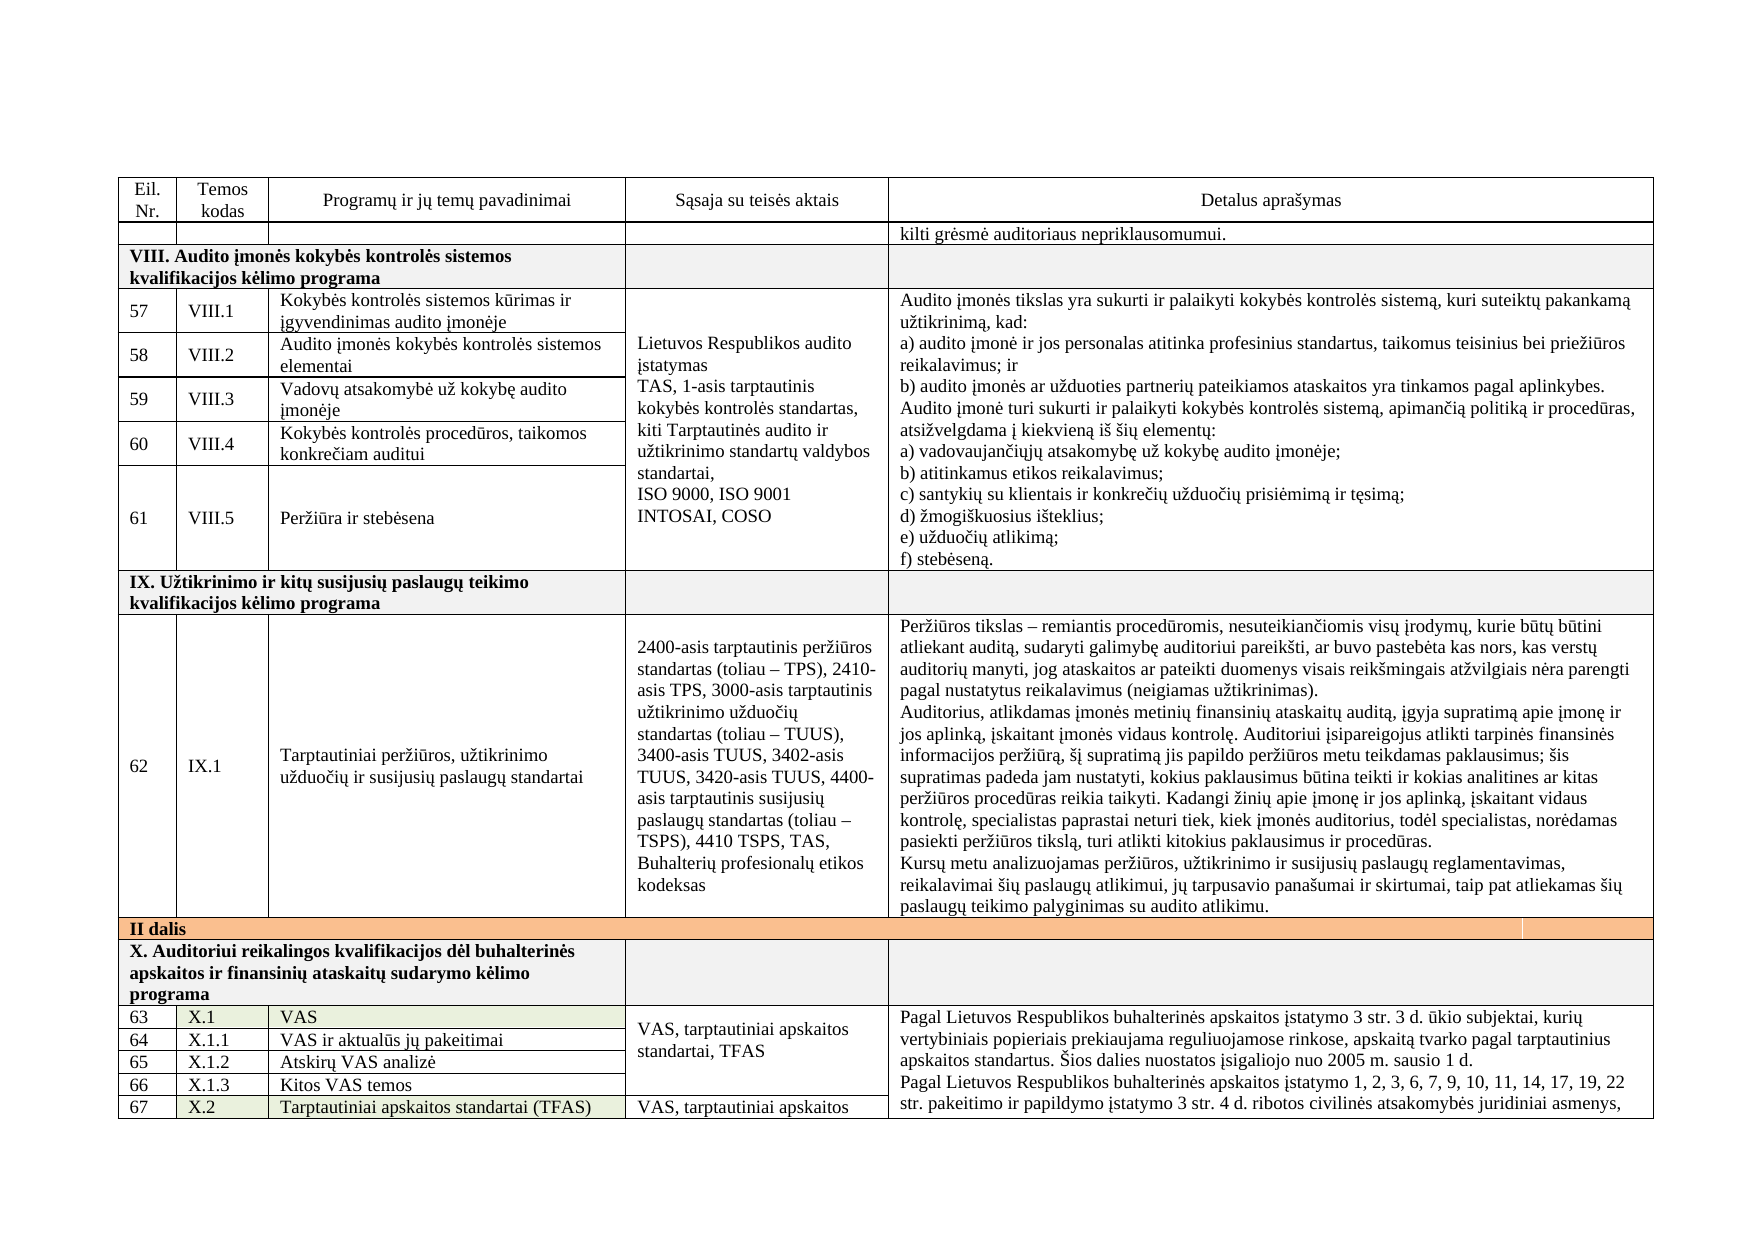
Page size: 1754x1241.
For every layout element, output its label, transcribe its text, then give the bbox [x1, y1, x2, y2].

table_cell VAS [269, 1006, 625, 1027]
table_cell 58 [119, 333, 176, 376]
table_cell IX.1 [177, 615, 268, 917]
table_cell [889, 940, 1479, 1005]
table_cell X.1.3 [177, 1074, 268, 1095]
table_cell [1610, 918, 1653, 939]
table_cell VAS, tarptautiniai apskaitos [626, 1096, 888, 1118]
table_cell [1479, 918, 1522, 939]
table_cell 66 [119, 1074, 176, 1095]
table_cell VIII.2 [177, 333, 268, 376]
table_cell Audito įmonės kokybės kontrolės sistemos elementai [269, 333, 625, 376]
table_cell X.1.1 [177, 1029, 268, 1050]
table_cell 60 [119, 422, 176, 465]
table_cell 2400-asis tarptautinis peržiūros standartas (toliau – TPS), 2410-asis TPS, 3000-asis tarptautinis užtikrinimo užduočių standartas (toliau – TUUS), 3400-asis TUUS, 3402-asis TUUS, 3420-asis TUUS, 4400-asis tarptautinis susijusių paslaugų standartas (toliau – TSPS), 4410 TSPS, TAS, Buhalterių profesionalų etikos kodeksas [626, 615, 888, 917]
table_cell Tarptautiniai peržiūros, užtikrinimo užduočių ir susijusių paslaugų standartai [269, 615, 625, 917]
table_cell kilti grėsmė auditoriaus nepriklausomumui. [889, 223, 1653, 244]
table_cell [889, 245, 1479, 288]
table_cell Audito įmonės tikslas yra sukurti ir palaikyti kokybės kontrolės sistemą, kuri suteiktų pakankamą užtikrinimą, kad: a) audito įmonė ir jos personalas atitinka profesinius standartus, taikomus teisinius bei priežiūros reikalavimus; ir b) audito įmonės ar užduoties partnerių pateikiamos ataskaitos yra tinkamos pagal aplinkybes. Audito įmonė turi sukurti ir palaikyti kokybės kontrolės sistemą, apimančią politiką ir procedūras, atsižvelgdama į kiekvieną iš šių elementų: a) vadovaujančiųjų atsakomybę už kokybę audito įmonėje; b) atitinkamus etikos reikalavimus; c) santykių su klientais ir konkrečių užduočių prisiėmimą ir tęsimą; d) žmogiškuosius išteklius; e) užduočių atlikimą; f) stebėseną. [889, 289, 1653, 569]
table_cell [1566, 940, 1653, 1005]
table_cell X.1 [177, 1006, 268, 1027]
table_cell VAS ir aktualūs jų pakeitimai [269, 1029, 625, 1050]
table_cell Tarptautiniai apskaitos standartai (TFAS) [269, 1096, 625, 1118]
table_cell 57 [119, 289, 176, 332]
table_header Programų ir jų temų pavadinimai [269, 178, 625, 221]
table_cell [626, 245, 888, 288]
table_cell 65 [119, 1051, 176, 1073]
table_cell Peržiūros tikslas – remiantis procedūromis, nesuteikiančiomis visų įrodymų, kurie būtų būtini atliekant auditą, sudaryti galimybę auditoriui pareikšti, ar buvo pastebėta kas nors, kas verstų auditorių manyti, jog ataskaitos ar pateikti duomenys visais reikšmingais atžvilgiais nėra parengti pagal nustatytus reikalavimus (neigiamas užtikrinimas). Auditorius, atlikdamas įmonės metinių finansinių ataskaitų auditą, įgyja supratimą apie įmonę ir jos aplinką, įskaitant įmonės vidaus kontrolę. Auditoriui įsipareigojus atlikti tarpinės finansinės informacijos peržiūrą, šį supratimą jis papildo peržiūros metu teikdamas paklausimus; šis supratimas padeda jam nustatyti, kokius paklausimus būtina teikti ir kokias analitines ar kitas peržiūros procedūras reikia taikyti. Kadangi žinių apie įmonę ir jos aplinką, įskaitant vidaus kontrolę, specialistas paprastai neturi tiek, kiek įmonės auditorius, todėl specialistas, norėdamas pasiekti peržiūros tikslą, turi atlikti kitokius paklausimus ir procedūras. Kursų metu analizuojamas peržiūros, užtikrinimo ir susijusių paslaugų reglamentavimas, reikalavimai šių paslaugų atlikimui, jų tarpusavio panašumai ir skirtumai, taip pat atliekamas šių paslaugų teikimo palyginimas su audito atlikimu. [889, 615, 1653, 917]
table_cell Kitos VAS temos [269, 1074, 625, 1095]
table_cell [626, 940, 888, 1005]
table_cell 67 [119, 1096, 176, 1118]
table_cell VIII.5 [177, 466, 268, 569]
table_cell Pagal Lietuvos Respublikos buhalterinės apskaitos įstatymo 3 str. 3 d. ūkio subjektai, kurių vertybiniais popieriais prekiaujama reguliuojamose rinkose, apskaitą tvarko pagal tarptautinius apskaitos standartus. Šios dalies nuostatos įsigaliojo nuo 2005 m. sausio 1 d. Pagal Lietuvos Respublikos buhalterinės apskaitos įstatymo 1, 2, 3, 6, 7, 9, 10, 11, 14, 17, 19, 22 str. pakeitimo ir papildymo įstatymo 3 str. 4 d. ribotos civilinės atsakomybės juridiniai asmenys, [889, 1006, 1653, 1118]
table_cell [177, 223, 268, 244]
table_header Temos kodas [177, 178, 268, 221]
table_header Sąsaja su teisės aktais [626, 178, 888, 221]
table_cell X.1.2 [177, 1051, 268, 1073]
table_cell 63 [119, 1006, 176, 1027]
table_cell 64 [119, 1029, 176, 1050]
table_cell 61 [119, 466, 176, 569]
table_cell X.2 [177, 1096, 268, 1118]
table_cell [626, 571, 888, 614]
table_cell VIII. Audito įmonės kokybės kontrolės sistemos kvalifikacijos kėlimo programa [119, 245, 625, 288]
table_header Eil. Nr. [119, 178, 176, 221]
table_cell 62 [119, 615, 176, 917]
table_cell VAS, tarptautiniai apskaitos standartai, TFAS [626, 1006, 888, 1095]
table_cell [1479, 571, 1566, 614]
table_cell [119, 223, 176, 244]
table_cell [626, 223, 888, 244]
table_cell II dalis [119, 918, 1479, 939]
table_header Detalus aprašymas [889, 178, 1653, 221]
table_cell Kokybės kontrolės procedūros, taikomos konkrečiam auditui [269, 422, 625, 465]
table_cell [1479, 245, 1566, 288]
table_cell [1566, 245, 1653, 288]
table_cell [269, 223, 625, 244]
table_cell VIII.4 [177, 422, 268, 465]
table_cell Kokybės kontrolės sistemos kūrimas ir įgyvendinimas audito įmonėje [269, 289, 625, 332]
table_cell IX. Užtikrinimo ir kitų susijusių paslaugų teikimo kvalifikacijos kėlimo programa [119, 571, 625, 614]
table_cell [1479, 940, 1566, 1005]
table_cell [1523, 918, 1566, 939]
table_cell X. Auditoriui reikalingos kvalifikacijos dėl buhalterinės apskaitos ir finansinių ataskaitų sudarymo kėlimo programa [119, 940, 625, 1005]
table_cell [889, 571, 1479, 614]
table_cell [1566, 571, 1653, 614]
table_cell VIII.1 [177, 289, 268, 332]
table_cell Peržiūra ir stebėsena [269, 466, 625, 569]
table_cell [1566, 918, 1610, 939]
table_cell VIII.3 [177, 378, 268, 421]
table_cell Atskirų VAS analizė [269, 1051, 625, 1073]
table_cell Lietuvos Respublikos audito įstatymas TAS, 1-asis tarptautinis kokybės kontrolės standartas, kiti Tarptautinės audito ir užtikrinimo standartų valdybos standartai, ISO 9000, ISO 9001 INTOSAI, COSO [626, 289, 888, 569]
table_cell Vadovų atsakomybė už kokybę audito įmonėje [269, 378, 625, 421]
table_cell 59 [119, 378, 176, 421]
